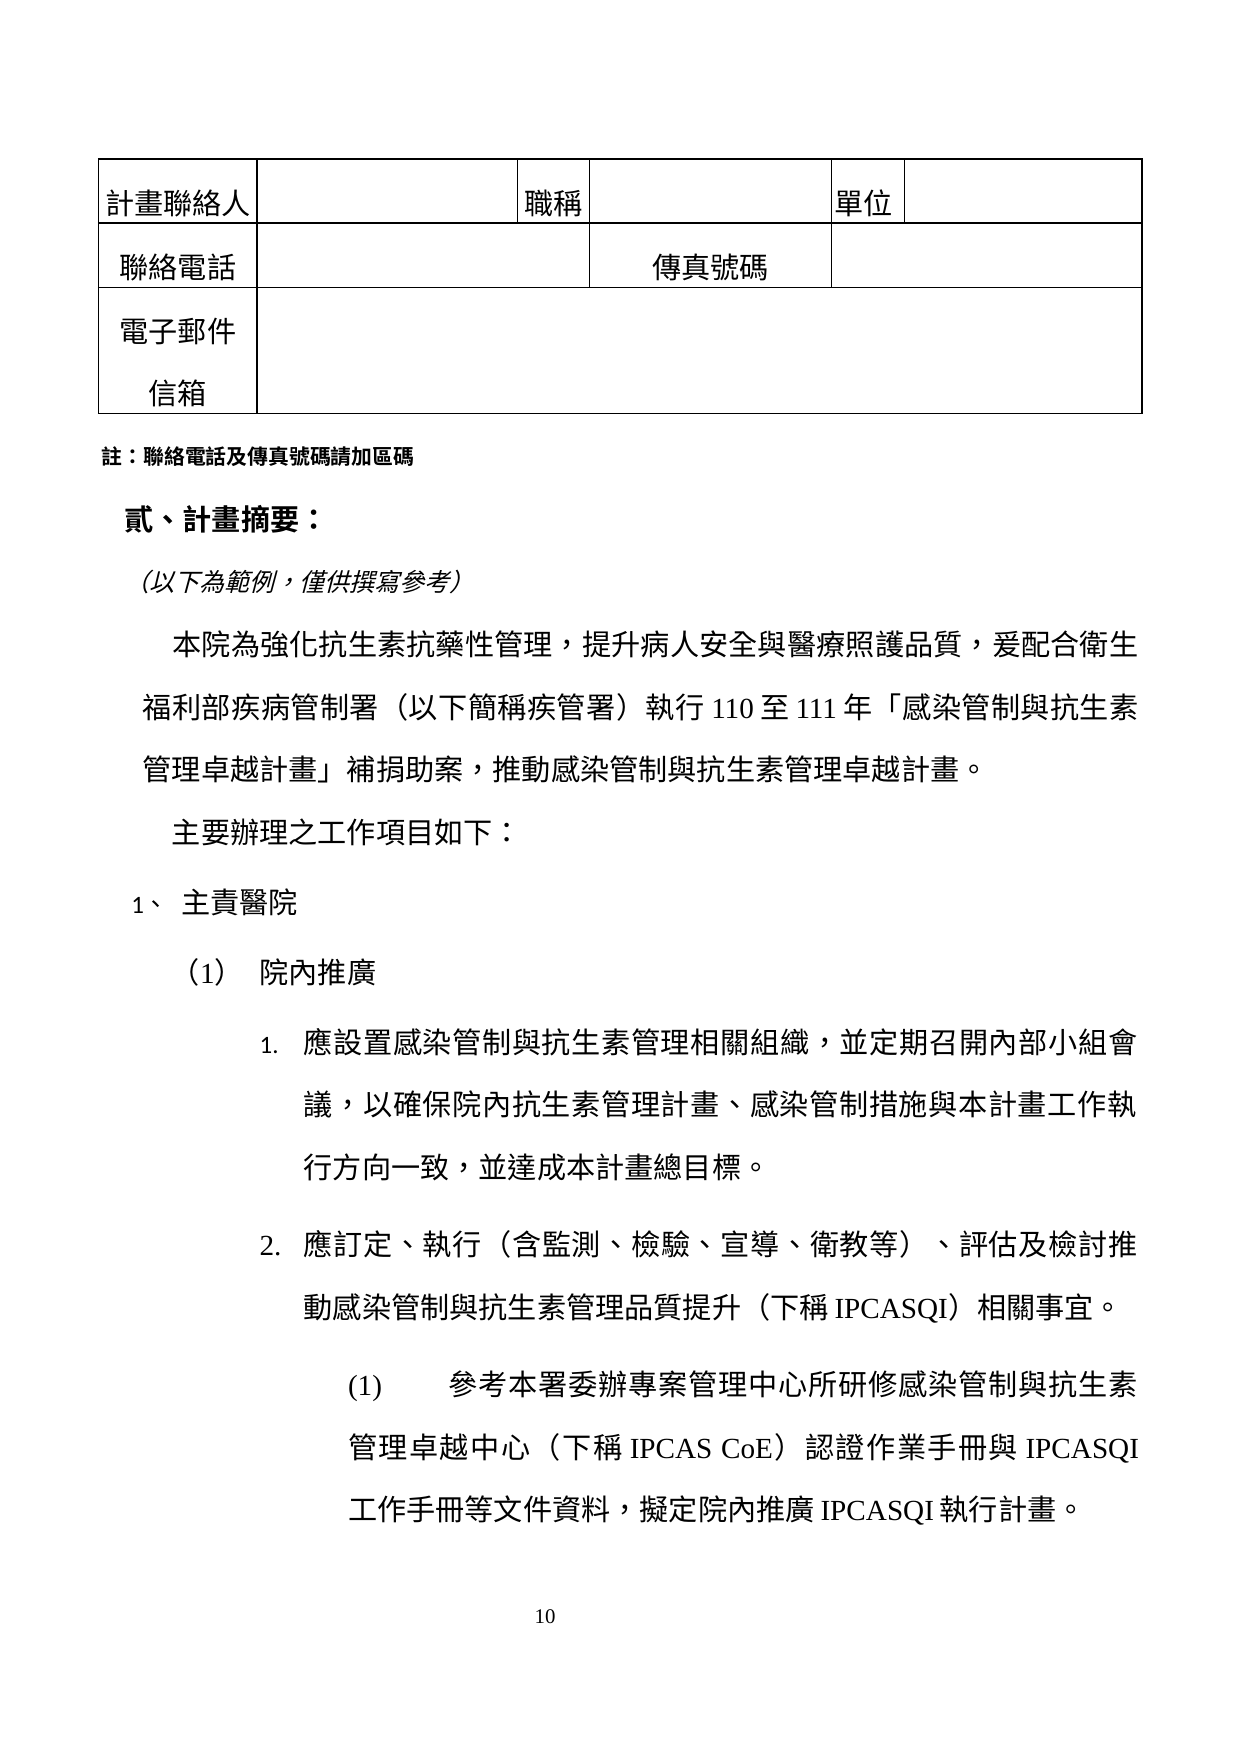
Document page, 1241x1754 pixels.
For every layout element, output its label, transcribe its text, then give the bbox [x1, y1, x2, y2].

table_cell [258, 160, 517, 222]
table_cell 職稱 [518, 160, 589, 222]
table_cell [258, 224, 589, 286]
table_cell [832, 224, 1141, 286]
table_cell [905, 160, 1141, 222]
table_cell 貳、計畫摘要： （以下為範例，僅供撰寫參考） 本院為強化抗生素抗藥性管理，提升病人安全與醫療照護品質，爰配合衛生福利部疾病管制署（以下簡稱疾管署）執行110至111年「感染管制與抗生素管理卓越計畫」補捐助案，推動感染管制與抗生素管理卓越計畫。 主要辦理之工作項目如下： 主責醫院 院內推廣 應設置感染管制與抗生素管理相關組織，並定期召開內部小組會議，以確保院內抗生素管理計畫、感染管制措施與本計畫工作執行方向一致，並達成本計畫總目標。 應訂定、執行（含監測、檢驗、宣導、衛教等）、評估及檢討推動感染管制與抗生素管理品質提升（下稱IPCASQI）相關事宜。 參考本署委辦專案管理中心所研修感染管制與抗生素管理卓越中心（下稱IPCAS CoE）認證作業手冊與IPCASQI工作手冊等文件資料，擬定院內推廣IPCASQI執行計畫。 訂定抗生素合理使用之標準作業流程（如：建立預先審查、干預回饋機制、訂定限制處方及預先授權之作業要點等）。 編制內部IPCASQI相關工作手冊、內部評核作業要點，進行自評及內部評核作業。 研訂IPCASQI院內績效指標（如對抗生素使用訂有適當的監測機制等），並定期進行統計分析及檢討執行成效。 規劃院內回饋機制，將績效指標及評核結果定期回饋臨床工作人員，使其瞭解計畫執行現況與改善方向。 辦理院內員工感染管制與抗生素管理相關衛教、宣導及推廣活動；另，每年至少辦理2場對象為民眾之衛教宣導活動。 輔導聯盟群組推廣本計畫相關事宜 邀集各4~6家醫院及診所，組成聯盟群組，合作辦理本計畫。 輔導聯盟醫院建置WebAPI自動化通報機制，以通報「台灣醫院感染管制與抗藥性監測管理（THAS）系統」。 每年辦理聯盟群組IPCASQI交流會議、研討會或成果發表等相關會議/活動至少2次。 不定時辦理IPCASQI院際間教育訓練、工作坊、標竿學習等活動，積極爭取聯盟醫院團體卓越之榮譽。 辦理聯盟醫院IPCASQI不定期追蹤輔導作業，於本計畫執行期間針對執行成效落後或聯盟醫院主動提出輔導等需求，安排實地輔導作業或辦理課程等，確實提升聯盟醫院加強計畫執行之成效。 每年至少實地輔導聯盟診所1次，推廣合理使用抗生素、推廣感染管制等相關措施。 建置諮詢窗口：提供IPCASQI相關諮詢服務，並定期提供問答集予專案管理中心彙集。 配合專案管理中心執行本計畫相關事項 推派院內至少1人列席本計畫專案管理中心專案小組會議。 屆時依IPCASQI評核委員遴選資格，推派院內至少3人［含感染症專科醫師、感染管制師（護理師/醫檢師）、藥師等人員］，擔任本計畫人才庫候選委員，配合培訓作業及評核機制等相關事宜，並於完成訓練合格後協助實地稽核、輔導及認證，交通費用由本計畫專案管理中心支付。 推派院內至少3人出席專案管理中心安排之主責醫院協調會議［含感染症專科醫師、感染管制師（護理師/醫檢師）、藥師、外科醫師等人員］，配合期程執行計畫管控及推廣等整合事宜。 依專案管理中心期程安排，定期提報該院及其聯盟醫院指標資料。 配合專案管理中心實地評核、出席該中心辦理之研討會或成果發表會等相關會議/活動。 配合提交本計畫執行情形月報查核表、期中報告、執行成果報告含計畫推動之特色或優良事項等內容。主責醫院須彙整聯盟群組之執行情形月報查核表及執行成果報告後，提交專案管理中心。 於111年達成「感染管制與抗生素管理卓越中心認證」（IPCAS CoE），並於成果發表會接受授證儀式。 建置WebAPI自動化通報機制，以通報「台灣醫院感染管制與抗藥性監測管理(THAS）系統」，須於110年達成下列全數模組，並正式上線運作。 1. 醫療照護相關感染（HAI）相關通報（下稱HAI相關通報） 醫療照護相關感染個案通報模組 手術個案通報作業模組 月維護資料通報作業模組 抗生素抗藥性監測（AR）通報模組（下稱AR通報模組） 聯盟醫院 院內推廣 應設置感染管制與抗生素管理相關組織，並定期召開內部小組會議，以確保院內抗生素管理計畫、感染管制措施與本計畫工作執行方向一致，並達成本計畫總目標。 應訂定、執行（含監測、檢驗、宣導、衛教等）、評估及檢討推動IPCASQI相關事宜。 參考本署委辦專案管理中心所研修IPCASQI工作手冊等文件資料，擬定院內推廣IPCASQI執行計畫。 訂定抗生素合理使用之標準作業流程（如：建立預先審查、干預回饋機制、訂定限制處方及預先授權之作業要點等）。 編制內部IPCASQI相關工作手冊、內部評核作業要點，進行自評及內部評核作業。 研訂IPCASQI院內績效指標（如對抗生素使用訂有適當的監測機制等），並定期進行統計分析及檢討執行成效。 規劃院內回饋機制，將績效指標及評核結果定期回饋臨床工作人員，使其瞭解計畫執行現況與改善方向。 3. 辦理院內員工感染管制與抗生素管理相關衛教、宣導及推廣活動；另，每年至少辦理2場對象為民眾之衛教宣導活動。 配合參與主責醫院辦理與本計畫相關的活動、會議及輔導作業等推廣事宜（含交流活動、不定時追蹤輔導等）。 配合專案管理中心執行本計畫相關事項 屆時依IPCASQI評核委員遴選資格，推派院內至少3人［含感染症專科醫師、感染管制師（護理師/醫檢師）、藥師等人員］，擔任本計畫人才庫候選委員，配合培訓作業及評核機制等相關事宜，並於完成訓練合格後協助實地稽核及實地輔導，交通費用由本計畫專案管理中心支付。 依專案管理中心期程安排，定期提報指標資料予主責醫院，由主責醫院收齊後，提交專案管理中心。 配合專案管理中心實地評核、出席該中心辦理之研討會或成果發表會等相關會議/活動。 配合提交本計畫執行情形月報查核表、執行成果報告。主責醫院須彙整聯盟群組之執行情形月報查核表及執行成果報告後，提交專案管理中心。 建置WebAPI自動化通報機制，以通報THAS系統，須於111年前達成下列全數模組，並正式上線運作。 1. HAI相關通報： 醫療照護相關感染個案通報模組 手術個案通報作業模組 月維護資料通報作業模組 2. AR通報模組 聯盟診所 響應主責醫院合作推動本計畫相關事宜。 機構內推廣作業 1. 辦理社區衛教，如於機構內發放相關宣導單張或張貼海報等，並提供民眾專業諮詢；另對機構內員工進行IPCASQI相關衛教、宣導。 2. 協助主責醫院辦理2場對象為民眾之衛教宣導活動。 配合參與主責醫院或專案管理中心辦理之協調會議、教育訓練、交流會議、問卷調查及成果發表等相關推廣或交流活動至少1次。 配合參與主責醫院實地輔導作業。 配合參與專案管理中心辦理之活動至少1次並於期末提交執行成果予主責醫院。主責醫院須彙整聯盟群組之執行成果後，提交專案管理中心。 共同事項： 主責醫院及聯盟醫院於本計畫執行期間建置自動交換機制，必須配合本署指定之介接傳送格式或方法，接受相關技術輔導，並列入執行成果報告。 主責醫院及聯盟醫院建置自動交換機制應配合本署或本署指定之輔導資訊廠商以到場、電話或電子郵件等方式進行系統現況瞭解、進度訪視或技術諮詢支援。 聯盟群組應定期將執行情形與進度及遭遇之困難等回報主責醫院，由主責醫院收齊後提供本署指定專案管理中心，或依本署推廣需要，提供指定之工作文件。 主責醫院及聯盟醫院建置自動交換機制應以符合本署公布之防疫資訊交換中心所規範WebAPI格式與標準，批次自動從醫療機構端將資料傳送至本署指定伺服器。有關本計畫所需配合之技術及開發作業文件置於本署全球資訊網首頁（https://www.cdc.gov.tw）/ 傳染病與防疫專題 / 抗生素抗藥性管理 / 110至111年感染管制與抗生素管理卓越計畫補捐助案項下。 主責醫院及聯盟醫院通報「台灣醫院感染管制與抗藥性監測管理系統」（THAS系統）上線後，需穩定持續上傳符合本署公告之格式資料（AR通報模組需回溯自105年1月起之完整資料、HAI相關通報則需回溯至本署簽約時指定之起始年月），並配合進行資料品質調校作業，如：依本署通報資料分析結果回復疑義等。 聯盟群組申請結案及核銷時，應提出執行成果報告，內容至少需含年度執行情形與成果、THAS資料自動交換機制之建議或精進方案及執行意見回饋等。 [99, 476, 1142, 1596]
table_cell 單位 [832, 160, 904, 222]
table_cell [258, 288, 1141, 413]
table_cell 傳真號碼 [590, 224, 831, 286]
table_cell 聯絡電話 [99, 224, 256, 286]
table_cell 計畫聯絡人 [99, 160, 256, 222]
table_cell 註：聯絡電話及傳真號碼請加區碼 [99, 414, 1142, 476]
table_cell 電子郵件 信箱 [99, 288, 256, 413]
table_cell [590, 160, 831, 222]
